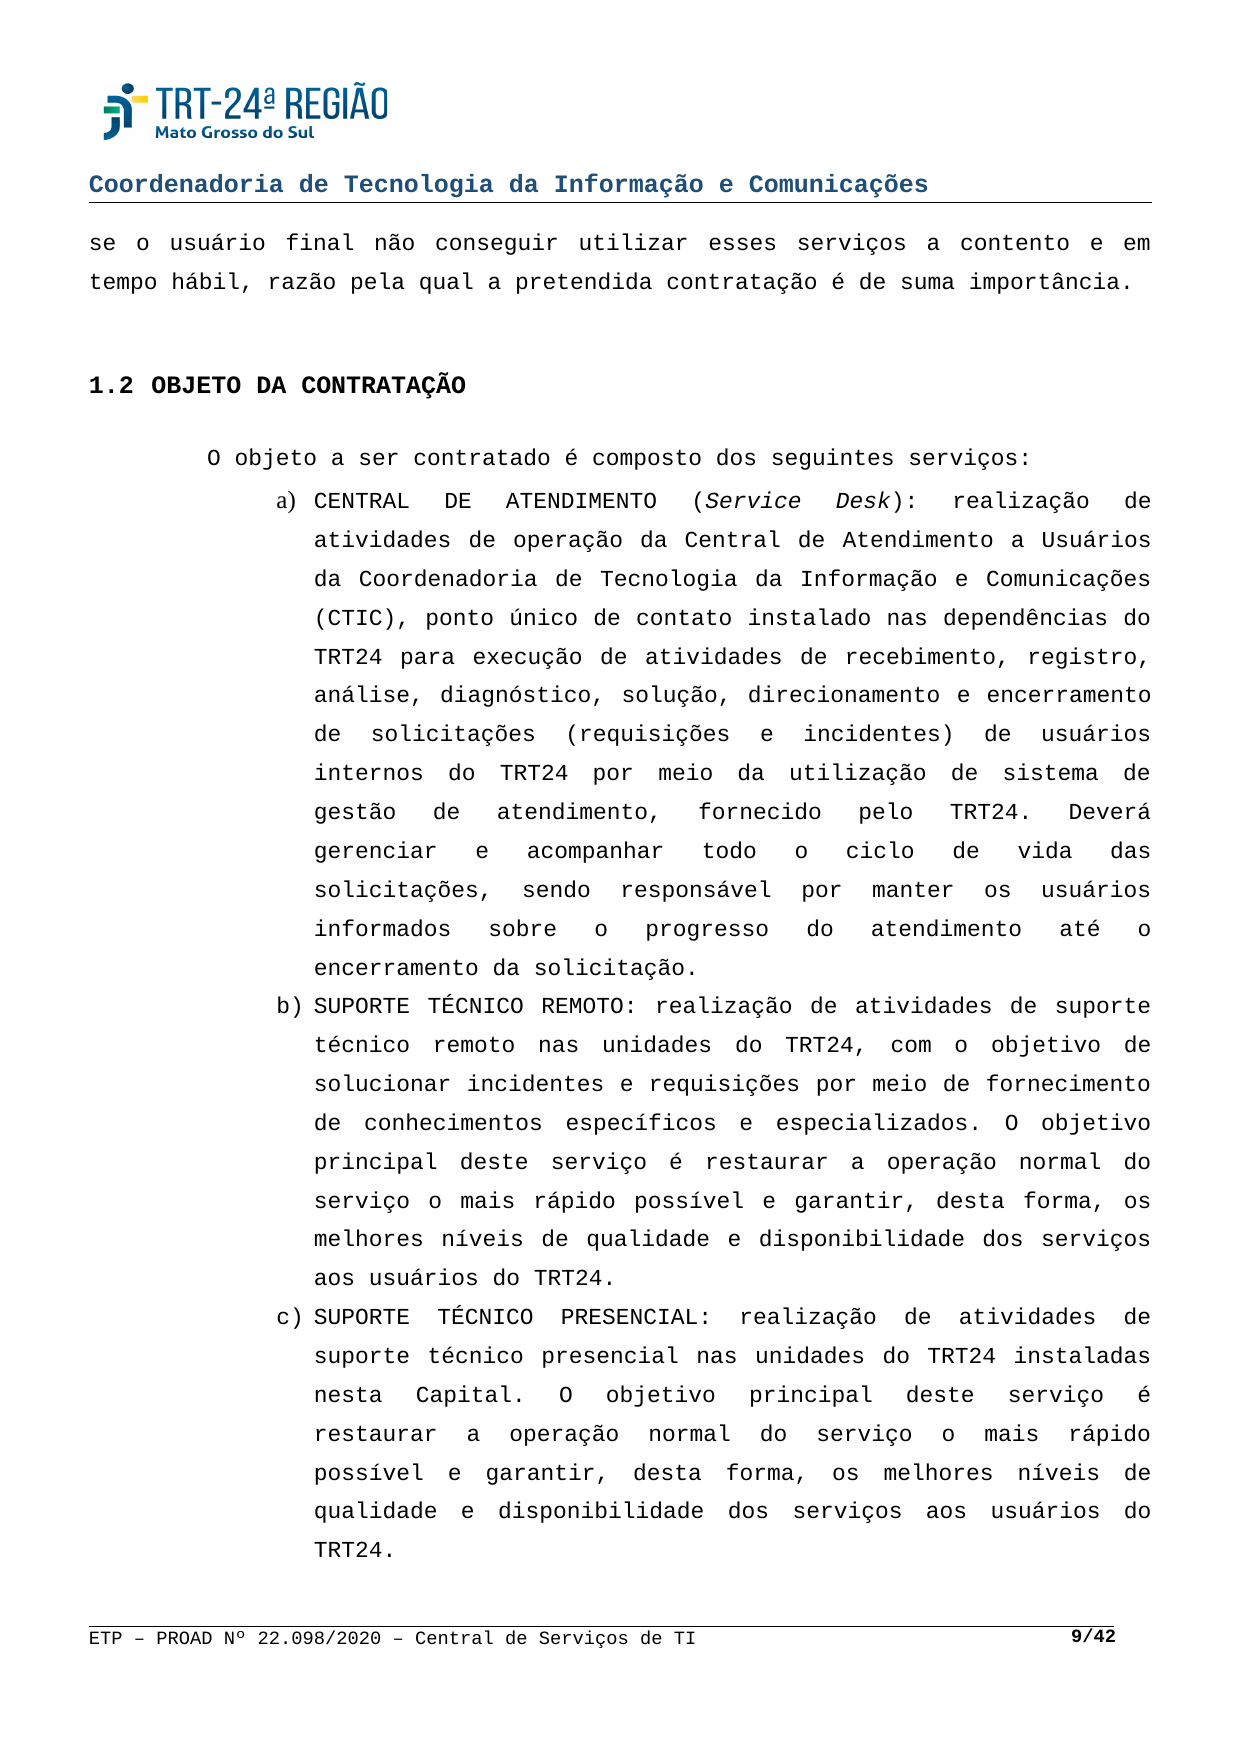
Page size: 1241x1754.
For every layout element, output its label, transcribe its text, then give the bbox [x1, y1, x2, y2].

picture [103, 82, 388, 140]
list CENTRAL DE ATENDIMENTO (Service Desk): realização de atividades de operação da Central de Atendimento a Usuários da Coordenadoria de Tecnologia da Informação e Comunicações (CTIC), ponto único de contato instalado nas dependências do TRT24 para execução de atividades de recebimento, registro, análise, diagnóstico, solução, direcionamento e encerramento de solicitações (requisições e incidentes) de usuários internos do TRT24 por meio da utilização de sistema de gestão de atendimento, fornecido pelo TRT24. Deverá gerenciar e acompanhar todo o ciclo de vida das solicitações, sendo responsável por manter os usuários informados sobre o progresso do atendimento até o encerramento da solicitação. [276, 485, 1152, 982]
text O objeto a ser contratado é composto dos seguintes serviços: [89, 446, 1152, 472]
text se o usuário final não conseguir utilizar esses serviços a contento e em tempo hábil, razão pela qual a pretendida contratação é de suma importância. [89, 231, 1152, 296]
list SUPORTE TÉCNICO PRESENCIAL: realização de atividades de suporte técnico presencial nas unidades do TRT24 instaladas nesta Capital. O objetivo principal deste serviço é restaurar a operação normal do serviço o mais rápido possível e garantir, desta forma, os melhores níveis de qualidade e disponibilidade dos serviços aos usuários do TRT24. [276, 1306, 1152, 1564]
list SUPORTE TÉCNICO REMOTO: realização de atividades de suporte técnico remoto nas unidades do TRT24, com o objetivo de solucionar incidentes e requisições por meio de fornecimento de conhecimentos específicos e especializados. O objetivo principal deste serviço é restaurar a operação normal do serviço o mais rápido possível e garantir, desta forma, os melhores níveis de qualidade e disponibilidade dos serviços aos usuários do TRT24. [276, 995, 1152, 1293]
subtitle Objeto da contratação [89, 373, 1152, 401]
